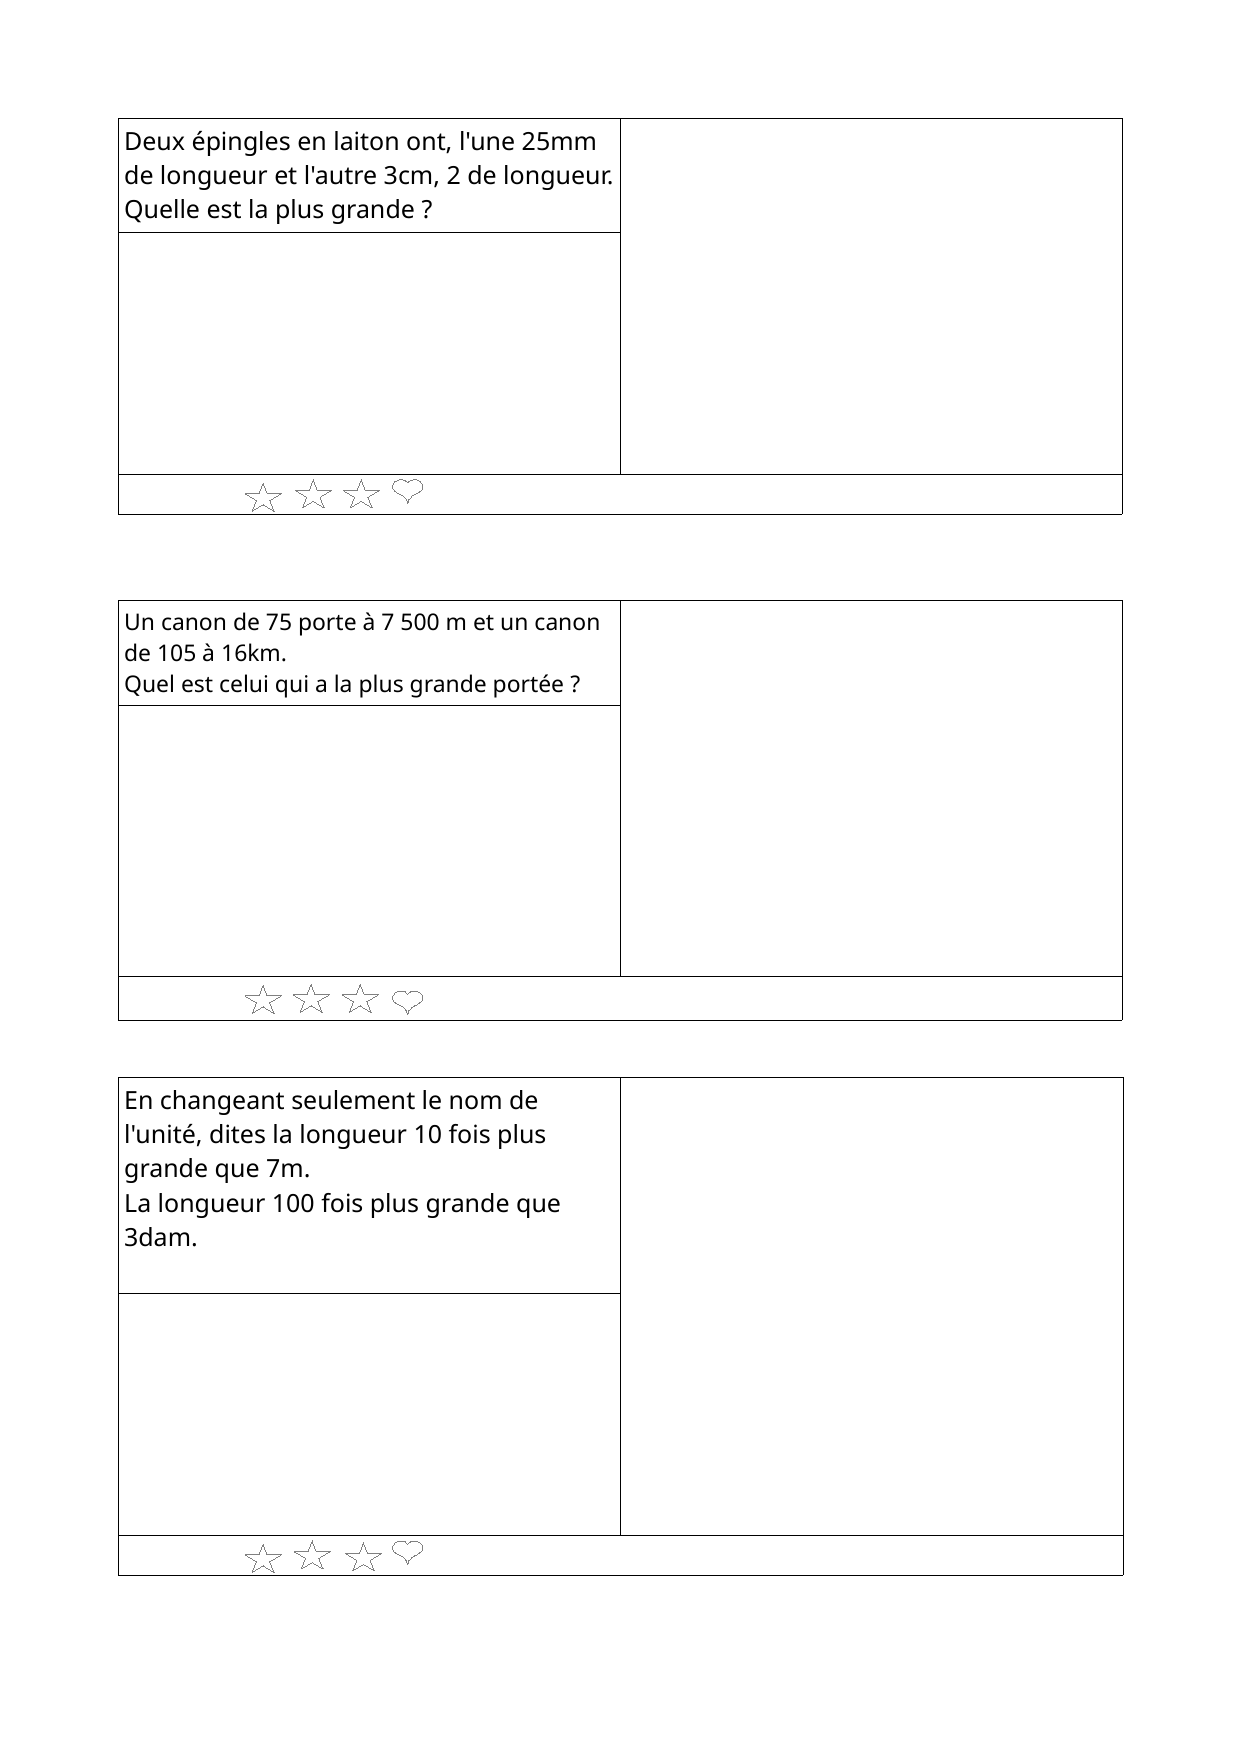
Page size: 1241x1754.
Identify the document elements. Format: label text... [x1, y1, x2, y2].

table_cell [119, 977, 1122, 1019]
table_cell [119, 1294, 620, 1535]
table_cell [119, 475, 1122, 514]
table_header [621, 119, 1122, 473]
table_header Deux épingles en laiton ont, l'une 25mm de longueur et l'autre 3cm, 2 de longueur. Quelle est la plus grande ? [119, 119, 620, 232]
table_cell [119, 233, 620, 473]
table_header Un canon de 75 porte à 7 500 m et un canon de 105 à 16km. Quel est celui qui a la plus grande portée ? [119, 601, 620, 705]
table_header En changeant seulement le nom de l'unité, dites la longueur 10 fois plus grande que 7m. La longueur 100 fois plus grande que 3dam. [119, 1078, 620, 1293]
table_header [621, 601, 1122, 976]
table_cell [119, 1536, 1123, 1575]
table_cell [119, 706, 620, 976]
table_header [621, 1078, 1123, 1535]
